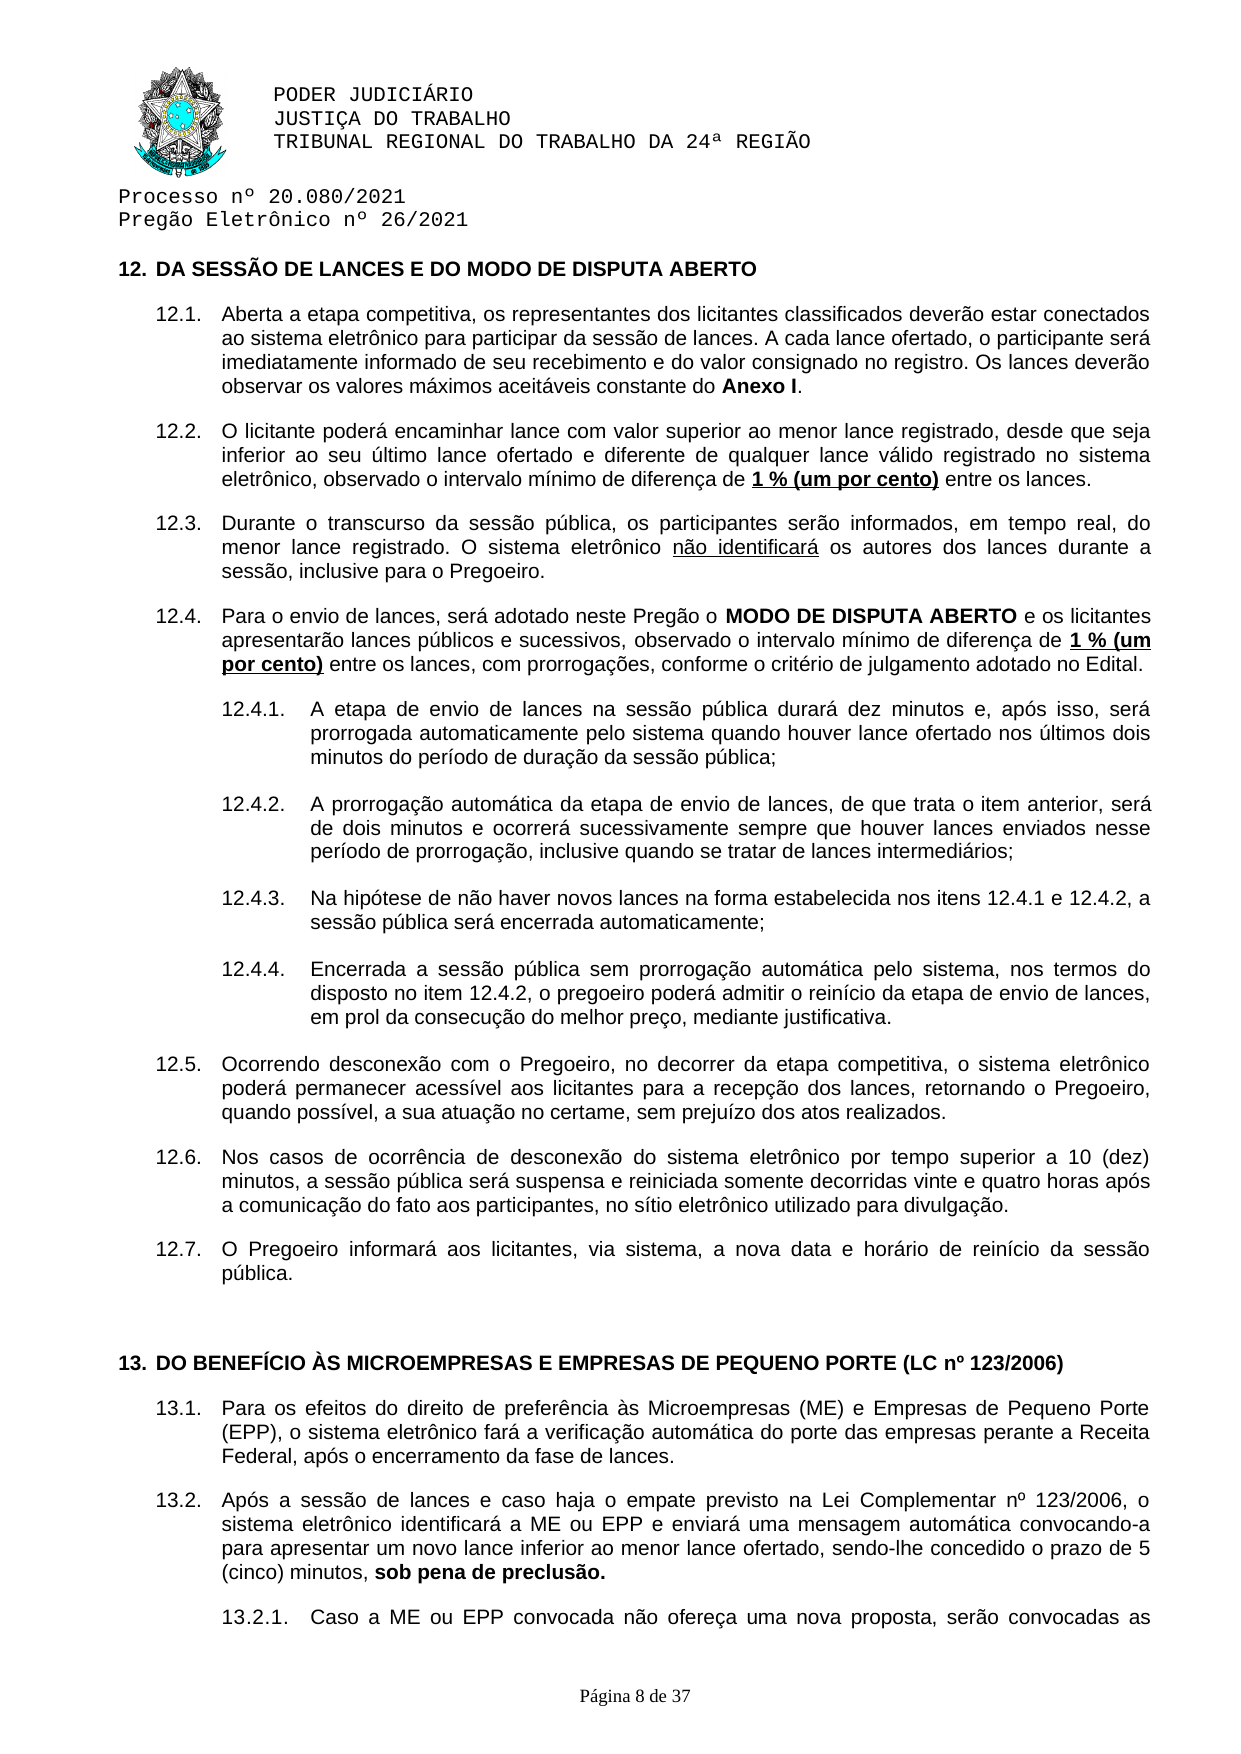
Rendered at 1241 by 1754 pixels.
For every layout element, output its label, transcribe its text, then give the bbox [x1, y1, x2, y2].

list Para os efeitos do direito de preferência às Microempresas (ME) e Empresas de Pequeno Porte (EPP), o sistema eletrônico fará a verificação automática do porte das empresas perante a Receita Federal, após o encerramento da fase de lances. [155, 1396, 1152, 1467]
list O licitante poderá encaminhar lance com valor superior ao menor lance registrado, desde que seja inferior ao seu último lance ofertado e diferente de qualquer lance válido registrado no sistema eletrônico, observado o intervalo mínimo de diferença de 1 % (um por cento) entre os lances. [155, 418, 1152, 490]
list A etapa de envio de lances na sessão pública durará dez minutos e, após isso, será prorrogada automaticamente pelo sistema quando houver lance ofertado nos últimos dois minutos do período de duração da sessão pública; [221, 697, 1152, 768]
list do benefício às microempresas e EMPRESAs DE PEQUENO PORTE (Lc nº 123/2006) [118, 1351, 1152, 1375]
list Aberta a etapa competitiva, os representantes dos licitantes classificados deverão estar conectados ao sistema eletrônico para participar da sessão de lances. A cada lance ofertado, o participante será imediatamente informado de seu recebimento e do valor consignado no registro. Os lances deverão observar os valores máximos aceitáveis constante do Anexo I. [155, 302, 1152, 398]
list Caso a ME ou EPP convocada não ofereça uma nova proposta, serão convocadas as [221, 1605, 1152, 1629]
list Ocorrendo desconexão com o Pregoeiro, no decorrer da etapa competitiva, o sistema eletrônico poderá permanecer acessível aos licitantes para a recepção dos lances, retornando o Pregoeiro, quando possível, a sua atuação no certame, sem prejuízo dos atos realizados. [155, 1052, 1152, 1124]
list Encerrada a sessão pública sem prorrogação automática pelo sistema, nos termos do disposto no item 12.4.2, o pregoeiro poderá admitir o reinício da etapa de envio de lances, em prol da consecução do melhor preço, mediante justificativa. [221, 957, 1152, 1029]
picture [133, 66, 228, 178]
list O Pregoeiro informará aos licitantes, via sistema, a nova data e horário de reinício da sessão pública. [155, 1237, 1152, 1285]
list A prorrogação automática da etapa de envio de lances, de que trata o item anterior, será de dois minutos e ocorrerá sucessivamente sempre que houver lances enviados nesse período de prorrogação, inclusive quando se tratar de lances intermediários; [221, 791, 1152, 863]
list Após a sessão de lances e caso haja o empate previsto na Lei Complementar nº 123/2006, o sistema eletrônico identificará a ME ou EPP e enviará uma mensagem automática convocando-a para apresentar um novo lance inferior ao menor lance ofertado, sendo-lhe concedido o prazo de 5 (cinco) minutos, sob pena de preclusão. [155, 1488, 1152, 1584]
list Na hipótese de não haver novos lances na forma estabelecida nos itens 12.4.1 e 12.4.2, a sessão pública será encerrada automaticamente; [221, 886, 1152, 934]
list Para o envio de lances, será adotado neste Pregão o MODO DE DISPUTA ABERTO e os licitantes apresentarão lances públicos e sucessivos, observado o intervalo mínimo de diferença de 1 % (um por cento) entre os lances, com prorrogações, conforme o critério de julgamento adotado no Edital. [155, 604, 1152, 676]
list Durante o transcurso da sessão pública, os participantes serão informados, em tempo real, do menor lance registrado. O sistema eletrônico não identificará os autores dos lances durante a sessão, inclusive para o Pregoeiro. [155, 511, 1152, 583]
list Nos casos de ocorrência de desconexão do sistema eletrônico por tempo superior a 10 (dez) minutos, a sessão pública será suspensa e reiniciada somente decorridas vinte e quatro horas após a comunicação do fato aos participantes, no sítio eletrônico utilizado para divulgação. [155, 1144, 1152, 1216]
list da sESSÃO de LANCES e DO MODO DE DISPUTA ABERTO [118, 257, 1152, 281]
